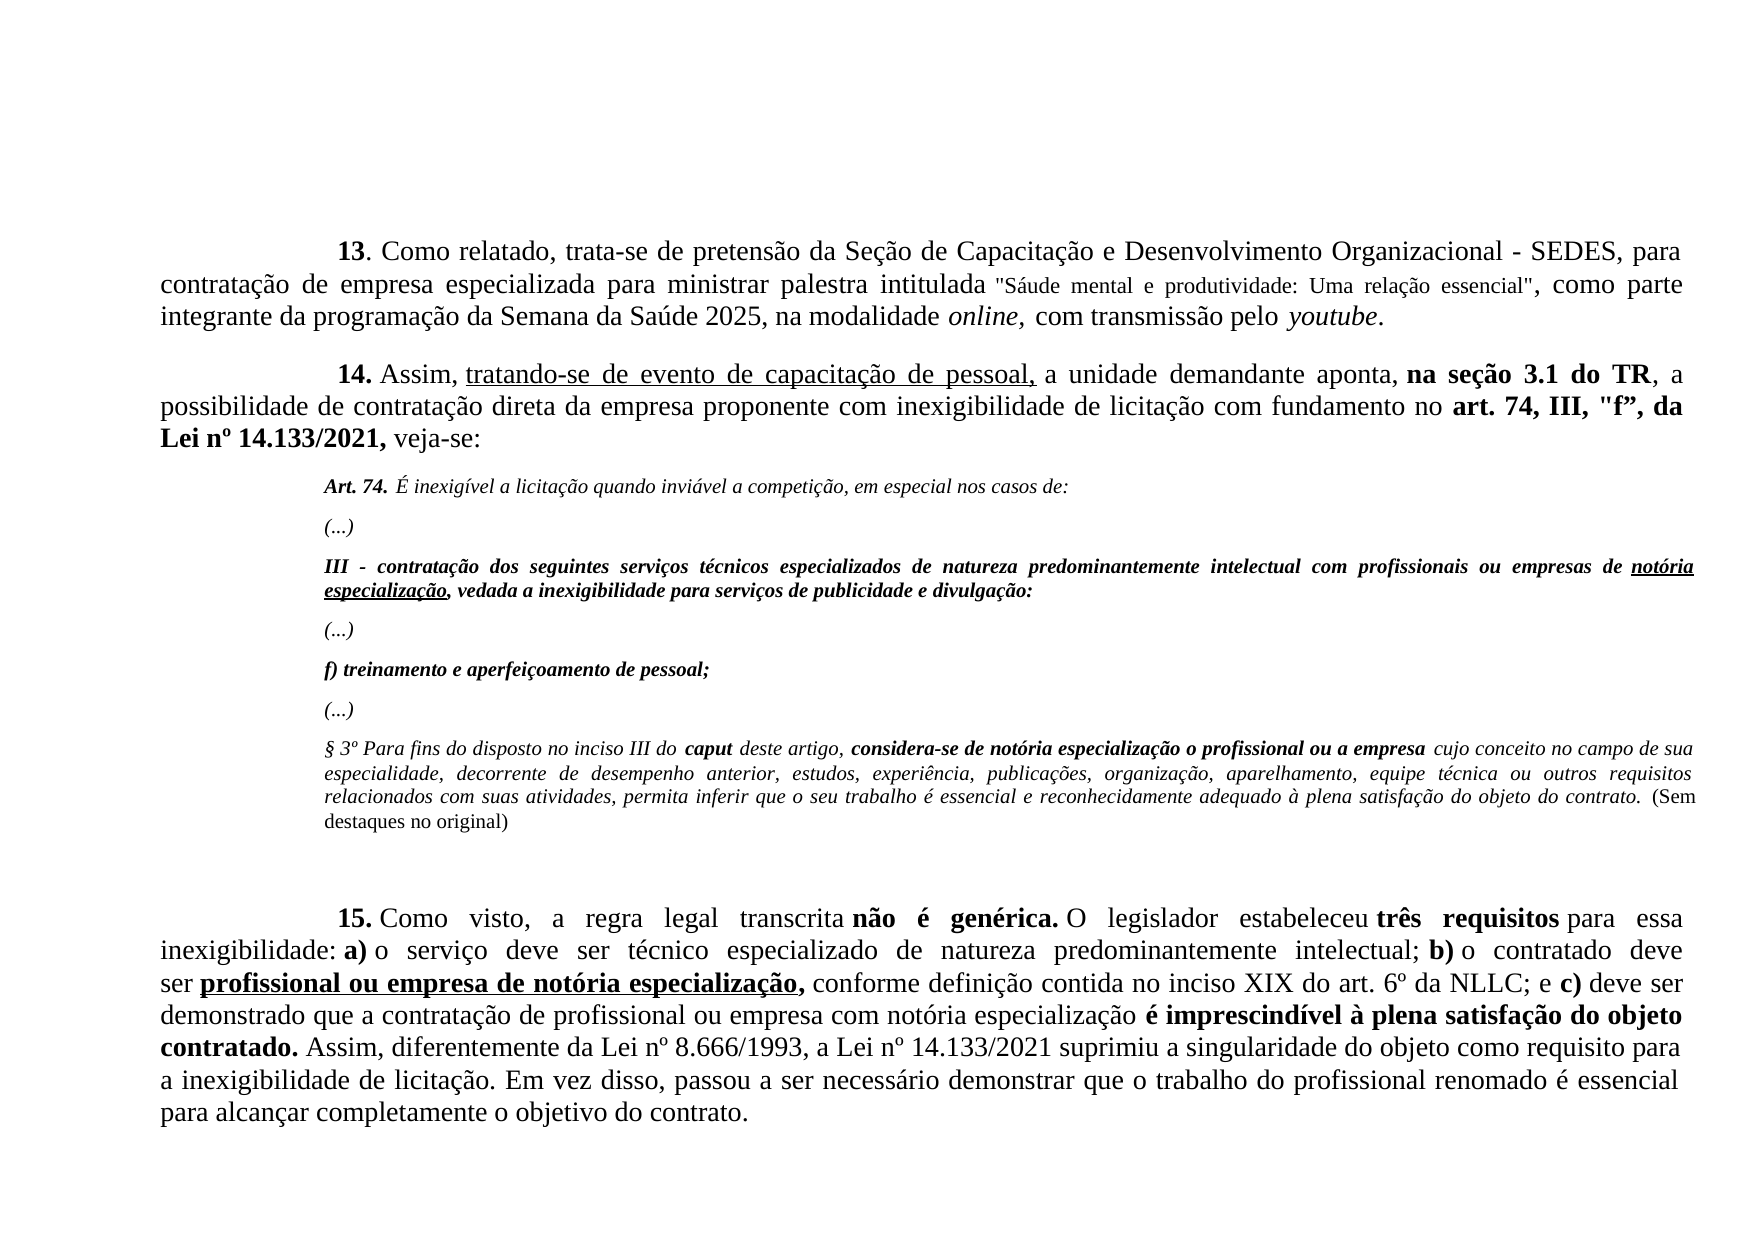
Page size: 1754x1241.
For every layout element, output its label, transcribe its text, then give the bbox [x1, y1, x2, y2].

text § 3º Para fins do disposto no inciso III do caput deste artigo, considera-se de notória especialização o profissional ou a empresa cujo conceito no campo de sua especialidade, decorrente de desempenho anterior, estudos, experiência, publicações, organização, aparelhamento, equipe técnica ou outros requisitos relacionados com suas atividades, permita inferir que o seu trabalho é essencial e reconhecidamente adequado à plena satisfação do objeto do contrato. (Sem destaques no original) [324, 736, 1696, 833]
text (...) [324, 514, 1696, 538]
text 14. Assim, tratando-se de evento de capacitação de pessoal, a unidade demandante aponta, na seção 3.1 do TR, a possibilidade de contratação direta da empresa proponente com inexigibilidade de licitação com fundamento no art. 74, III, "f”, da Lei nº 14.133/2021, veja-se: [160, 357, 1683, 454]
text 13. Como relatado, trata-se de pretensão da Seção de Capacitação e Desenvolvimento Organizacional - SEDES, para contratação de empresa especializada para ministrar palestra intitulada "Sáude mental e produtividade: Uma relação essencial", como parte integrante da programação da Semana da Saúde 2025, na modalidade online, com transmissão pelo youtube. [160, 234, 1683, 332]
text Art. 74. É inexigível a licitação quando inviável a competição, em especial nos casos de: [324, 474, 1696, 498]
text III - contratação dos seguintes serviços técnicos especializados de natureza predominantemente intelectual com profissionais ou empresas de notória especialização, vedada a inexigibilidade para serviços de publicidade e divulgação: [324, 553, 1696, 602]
text 15. Como visto, a regra legal transcrita não é genérica. O legislador estabeleceu três requisitos para essa inexigibilidade: a) o serviço deve ser técnico especializado de natureza predominantemente intelectual; b) o contratado deve ser profissional ou empresa de notória especialização, conforme definição contida no inciso XIX do art. 6º da NLLC; e c) deve ser demonstrado que a contratação de profissional ou empresa com notória especialização é imprescindível à plena satisfação do objeto contratado. Assim, diferentemente da Lei nº 8.666/1993, a Lei nº 14.133/2021 suprimiu a singularidade do objeto como requisito para a inexigibilidade de licitação. Em vez disso, passou a ser necessário demonstrar que o trabalho do profissional renomado é essencial para alcançar completamente o objetivo do contrato. [160, 901, 1683, 1128]
text f) treinamento e aperfeiçoamento de pessoal; [324, 657, 1696, 681]
text (...) [324, 617, 1696, 641]
text (...) [324, 697, 1696, 721]
